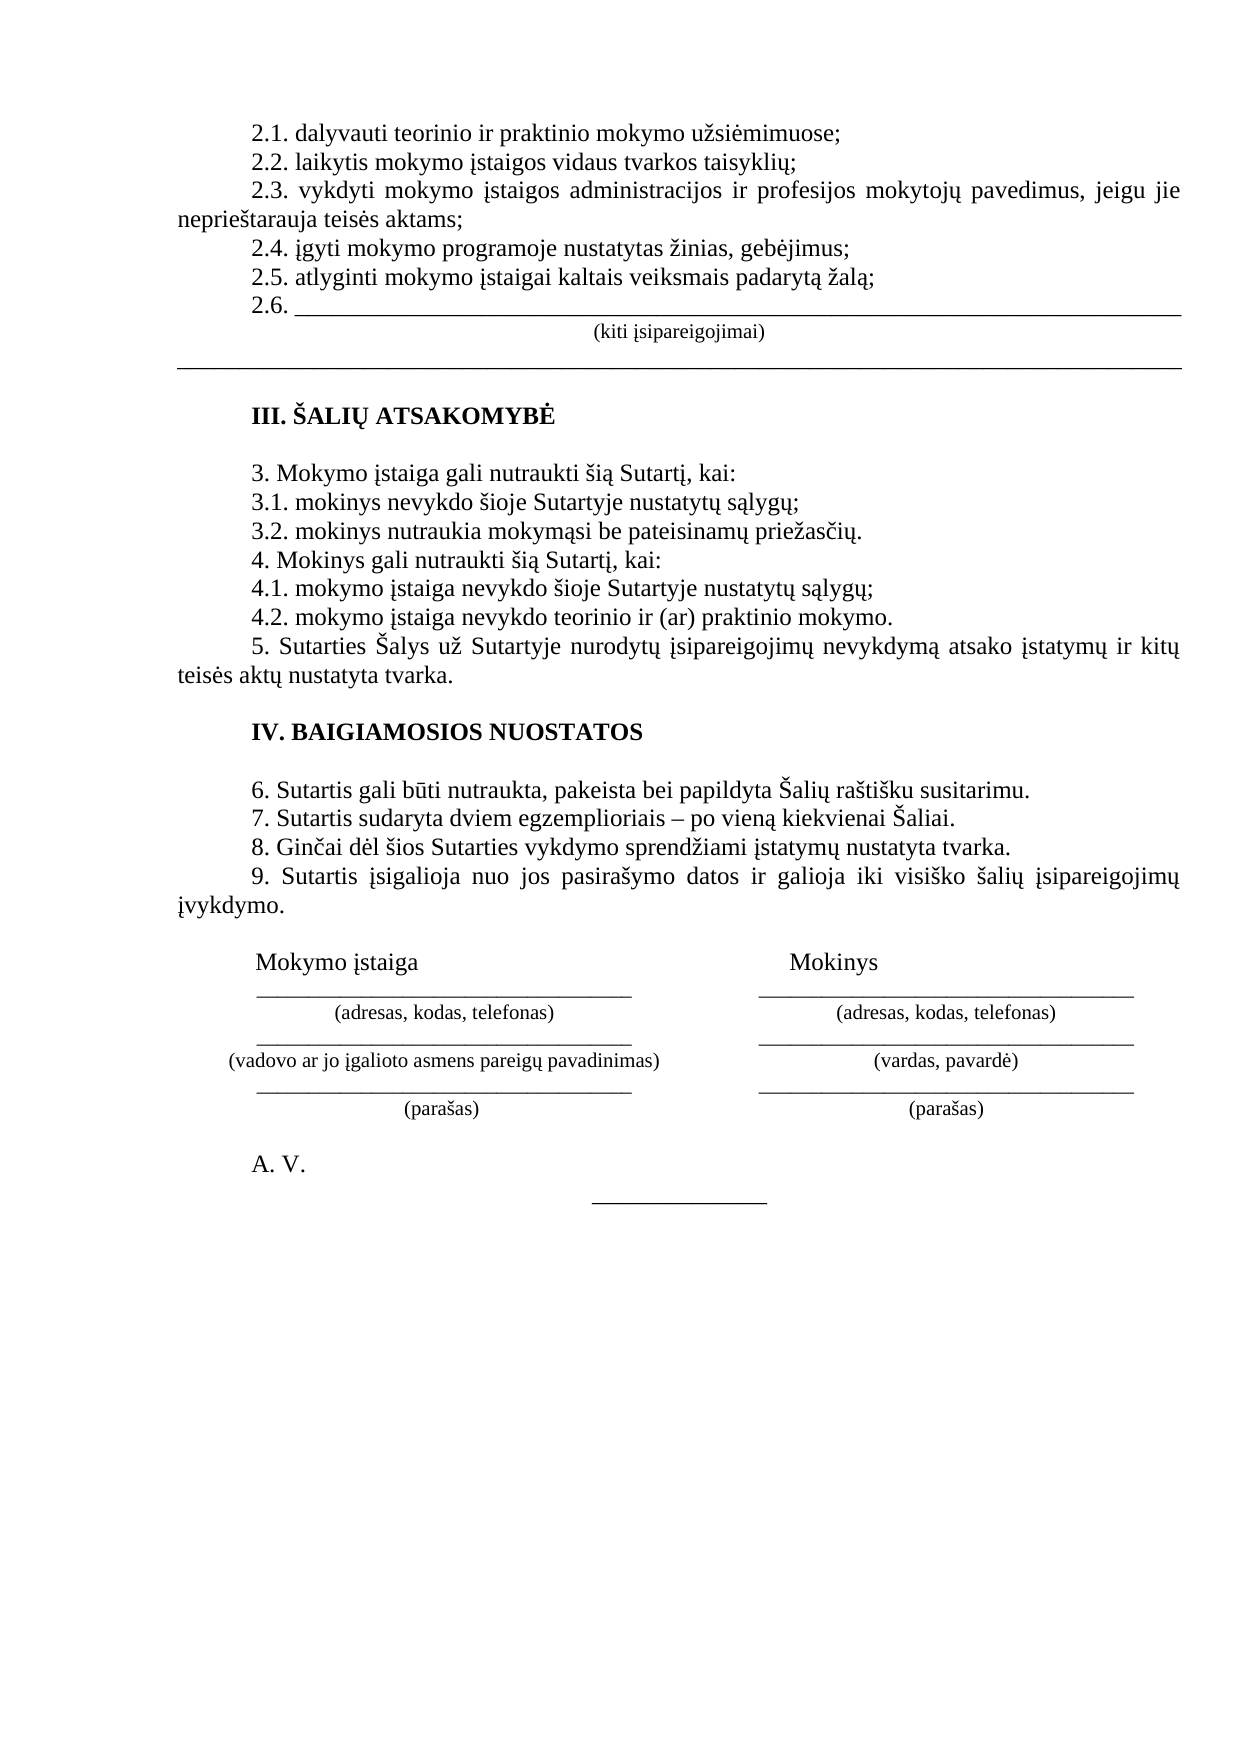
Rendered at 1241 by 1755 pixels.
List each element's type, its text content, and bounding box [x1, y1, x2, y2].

text IV. BAIGIAMOSIOS NUOSTATOS [177, 717, 1181, 746]
text ______________ [177, 1178, 1181, 1207]
text 6. Sutartis gali būti nutraukta, pakeista bei papildyta Šalių raštišku susitarimu. [177, 775, 1181, 803]
text 2.1. dalyvauti teorinio ir praktinio mokymo užsiėmimuose; [177, 118, 1181, 147]
text A. V. [177, 1149, 1181, 1178]
text 5. Sutarties Šalys už Sutartyje nurodytų įsipareigojimų nevykdymą atsako įstatymų ir kitų teisės aktų nustatyta tvarka. [177, 631, 1181, 688]
text 3. Mokymo įstaiga gali nutraukti šią Sutartį, kai: [177, 458, 1181, 487]
text 3.2. mokinys nutraukia mokymąsi be pateisinamų priežasčių. [177, 516, 1181, 545]
text 2.2. laikytis mokymo įstaigos vidaus tvarkos taisyklių; [177, 147, 1181, 176]
text 2.3. vykdyti mokymo įstaigos administracijos ir profesijos mokytojų pavedimus, jeigu jie neprieštarauja teisės aktams; [177, 176, 1181, 233]
text 4. Mokinys gali nutraukti šią Sutartį, kai: [177, 545, 1181, 573]
text 9. Sutartis įsigalioja nuo jos pasirašymo datos ir galioja iki visiško šalių įsipareigojimų įvykdymo. [177, 861, 1181, 918]
text 4.1. mokymo įstaiga nevykdo šioje Sutartyje nustatytų sąlygų; [177, 573, 1181, 602]
text (kiti įsipareigojimai) [177, 319, 1181, 343]
text 8. Ginčai dėl šios Sutarties vykdymo sprendžiami įstatymų nustatyta tvarka. [177, 832, 1181, 861]
text 2.4. įgyti mokymo programoje nustatytas žinias, gebėjimus; [177, 233, 1181, 262]
text III. ŠALIŲ ATSAKOMYBĖ [177, 401, 1181, 430]
text 2.5. atlyginti mokymo įstaigai kaltais veiksmais padarytą žalą; [177, 262, 1181, 291]
text 2.6. [177, 291, 1181, 319]
text 4.2. mokymo įstaiga nevykdo teorinio ir (ar) praktinio mokymo. [177, 602, 1181, 631]
text 3.1. mokinys nevykdo šioje Sutartyje nustatytų sąlygų; [177, 487, 1181, 516]
text 7. Sutartis sudaryta dviem egzemplioriais – po vieną kiekvienai Šaliai. [177, 803, 1181, 832]
